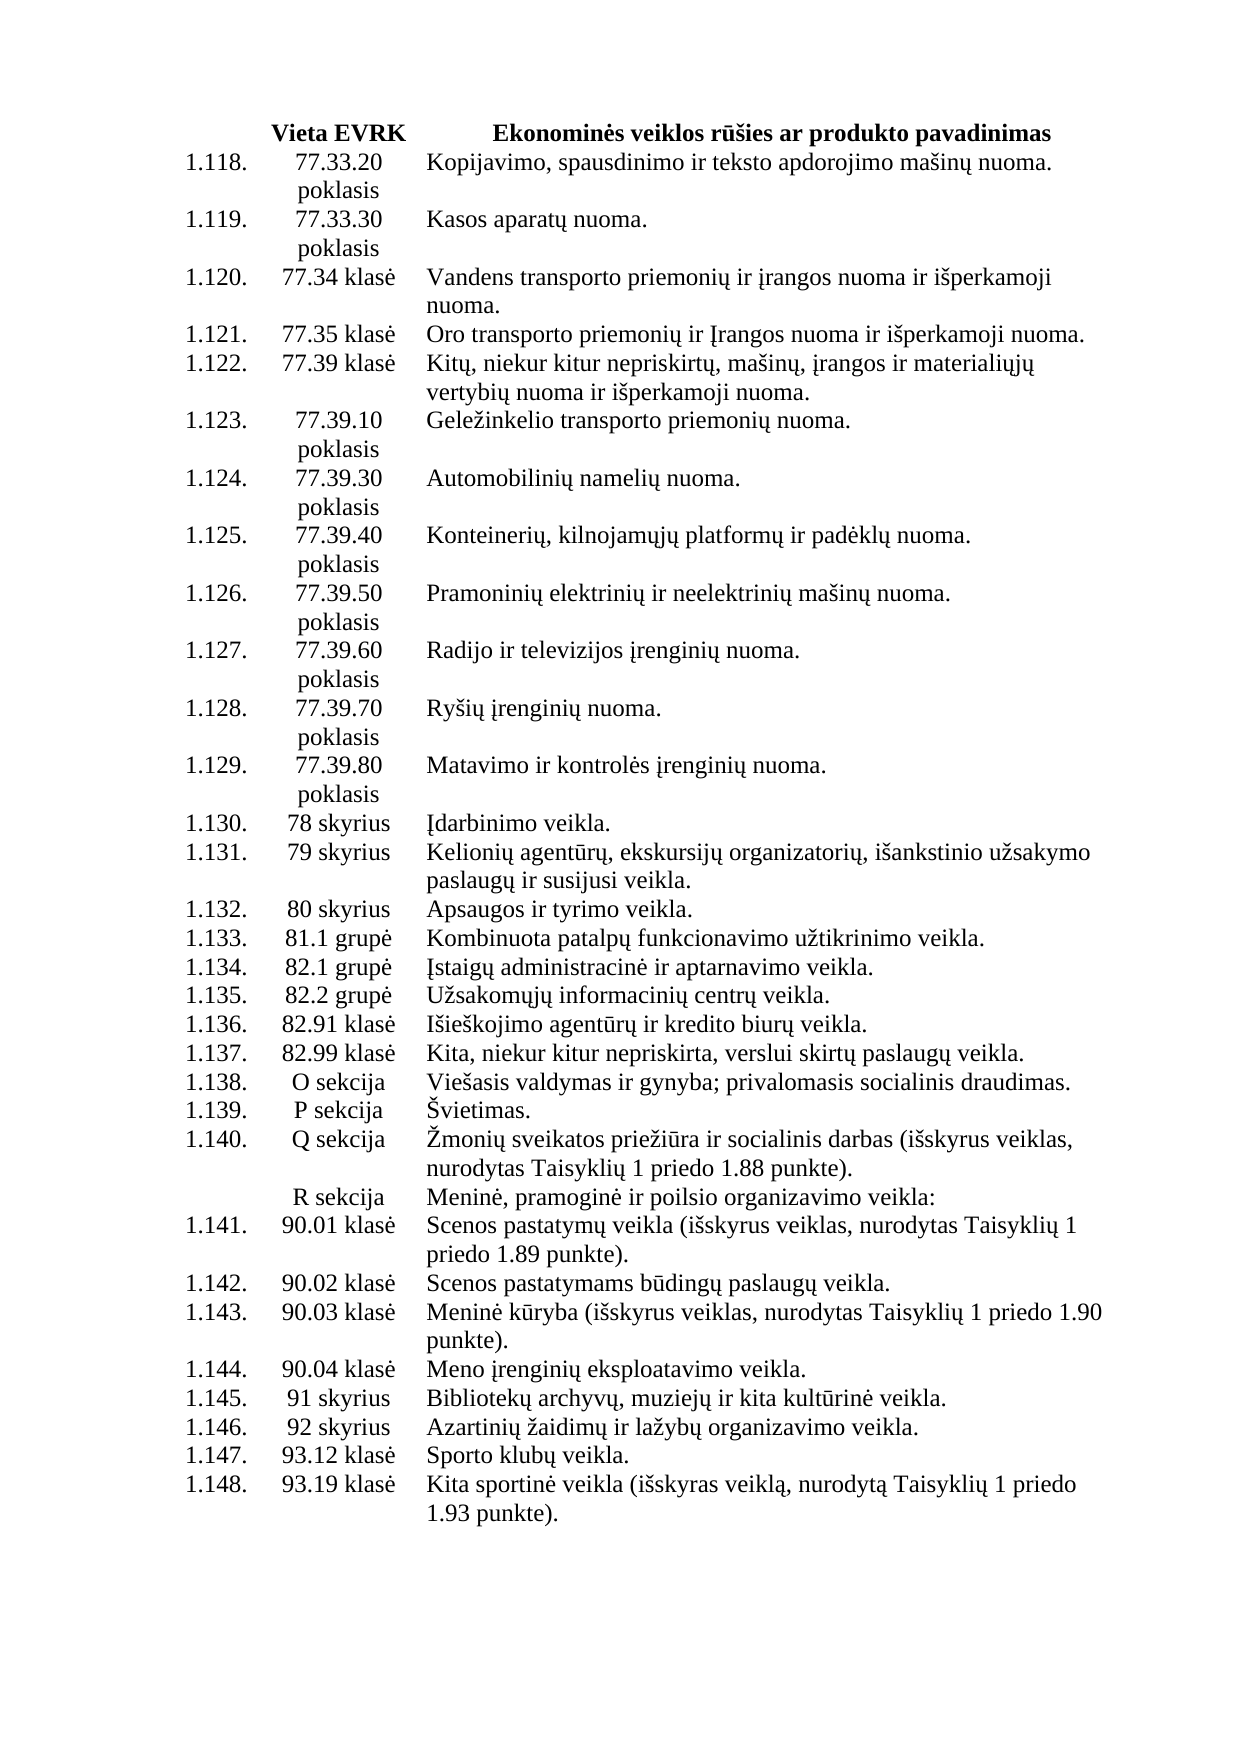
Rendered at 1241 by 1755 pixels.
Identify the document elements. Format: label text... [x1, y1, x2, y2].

table_cell 1.145. [177, 1383, 255, 1412]
table_cell Pramoninių elektrinių ir neelektrinių mašinų nuoma. [422, 578, 1122, 636]
table_cell 1.125. [177, 521, 255, 578]
table_cell Kitų, niekur kitur nepriskirtų, mašinų, įrangos ir materialiųjų vertybių nuoma ir išperkamoji nuoma. [422, 348, 1122, 406]
table_cell 1.122. [177, 348, 255, 406]
table_cell 77.39 klasė [255, 348, 422, 406]
table_cell 1.136. [177, 1009, 255, 1038]
table_cell 1.124. [177, 463, 255, 521]
table_cell 1.146. [177, 1412, 255, 1441]
table_cell [177, 1182, 255, 1211]
table_cell 1.121. [177, 319, 255, 348]
table_cell 1.120. [177, 262, 255, 319]
table_cell Švietimas. [422, 1096, 1122, 1124]
table_cell 1.144. [177, 1354, 255, 1383]
table_cell 1.138. [177, 1067, 255, 1096]
table_cell 90.04 klasė [255, 1354, 422, 1383]
table_cell 77.33.30 poklasis [255, 204, 422, 262]
table_cell Matavimo ir kontrolės įrenginių nuoma. [422, 751, 1122, 808]
table_cell Žmonių sveikatos priežiūra ir socialinis darbas (išskyrus veiklas, nurodytas Taisyklių 1 priedo 1.88 punkte). [422, 1124, 1122, 1182]
table_cell Geležinkelio transporto priemonių nuoma. [422, 406, 1122, 463]
table_cell 1.132. [177, 894, 255, 923]
table_cell Kasos aparatų nuoma. [422, 204, 1122, 262]
table_cell Kita sportinė veikla (išskyras veiklą, nurodytą Taisyklių 1 priedo 1.93 punkte). [422, 1469, 1122, 1527]
table_cell 1.142. [177, 1268, 255, 1297]
table_cell 1.137. [177, 1038, 255, 1067]
table_cell Kopijavimo, spausdinimo ir teksto apdorojimo mašinų nuoma. [422, 147, 1122, 204]
table_cell 1.135. [177, 981, 255, 1009]
table_cell 77.34 klasė [255, 262, 422, 319]
table_cell Oro transporto priemonių ir Įrangos nuoma ir išperkamoji nuoma. [422, 319, 1122, 348]
table_cell Radijo ir televizijos įrenginių nuoma. [422, 636, 1122, 693]
table_cell Sporto klubų veikla. [422, 1441, 1122, 1469]
table_cell 78 skyrius [255, 808, 422, 837]
table_header Vieta EVRK [255, 118, 422, 147]
table_cell 90.01 klasė [255, 1211, 422, 1268]
table_header [177, 118, 255, 147]
table_cell 91 skyrius [255, 1383, 422, 1412]
table_cell 1.147. [177, 1441, 255, 1469]
table_cell 1.128. [177, 693, 255, 751]
table_cell Įdarbinimo veikla. [422, 808, 1122, 837]
table_cell 77.39.10 poklasis [255, 406, 422, 463]
table_cell Kombinuota patalpų funkcionavimo užtikrinimo veikla. [422, 923, 1122, 952]
table_cell 1.131. [177, 837, 255, 894]
table_cell 77.33.20 poklasis [255, 147, 422, 204]
table_cell 1.141. [177, 1211, 255, 1268]
table_cell 82.2 grupė [255, 981, 422, 1009]
table_cell Meno įrenginių eksploatavimo veikla. [422, 1354, 1122, 1383]
table_cell 77.39.40 poklasis [255, 521, 422, 578]
table_cell 77.39.30 poklasis [255, 463, 422, 521]
table_cell 80 skyrius [255, 894, 422, 923]
table_cell R sekcija [255, 1182, 422, 1211]
table_cell Q sekcija [255, 1124, 422, 1182]
table_cell 92 skyrius [255, 1412, 422, 1441]
table_cell Scenos pastatymams būdingų paslaugų veikla. [422, 1268, 1122, 1297]
table_cell 1.126. [177, 578, 255, 636]
table_cell Konteinerių, kilnojamųjų platformų ir padėklų nuoma. [422, 521, 1122, 578]
table_cell Užsakomųjų informacinių centrų veikla. [422, 981, 1122, 1009]
table_cell 82.91 klasė [255, 1009, 422, 1038]
table_cell 1.118. [177, 147, 255, 204]
table_cell 1.129. [177, 751, 255, 808]
table_cell 90.03 klasė [255, 1297, 422, 1354]
table_cell 77.39.50 poklasis [255, 578, 422, 636]
table_cell 1.127. [177, 636, 255, 693]
table_header Ekonominės veiklos rūšies ar produkto pavadinimas [422, 118, 1122, 147]
table_cell Kelionių agentūrų, ekskursijų organizatorių, išankstinio užsakymo paslaugų ir susijusi veikla. [422, 837, 1122, 894]
table_cell 82.1 grupė [255, 952, 422, 981]
table_cell Išieškojimo agentūrų ir kredito biurų veikla. [422, 1009, 1122, 1038]
table_cell 93.12 klasė [255, 1441, 422, 1469]
table_cell 1.119. [177, 204, 255, 262]
table_cell Kita, niekur kitur nepriskirta, verslui skirtų paslaugų veikla. [422, 1038, 1122, 1067]
table_cell 90.02 klasė [255, 1268, 422, 1297]
table_cell 77.35 klasė [255, 319, 422, 348]
table_cell Scenos pastatymų veikla (išskyrus veiklas, nurodytas Taisyklių 1 priedo 1.89 punkte). [422, 1211, 1122, 1268]
table_cell 81.1 grupė [255, 923, 422, 952]
table_cell 93.19 klasė [255, 1469, 422, 1527]
table_cell 77.39.80 poklasis [255, 751, 422, 808]
table_cell 79 skyrius [255, 837, 422, 894]
table_cell 1.133. [177, 923, 255, 952]
table_cell 1.134. [177, 952, 255, 981]
table_cell Meninė, pramoginė ir poilsio organizavimo veikla: [422, 1182, 1122, 1211]
table_cell 1.139. [177, 1096, 255, 1124]
table_cell 1.143. [177, 1297, 255, 1354]
table_cell Automobilinių namelių nuoma. [422, 463, 1122, 521]
table_cell 77.39.70 poklasis [255, 693, 422, 751]
table_cell 1.130. [177, 808, 255, 837]
table_cell 82.99 klasė [255, 1038, 422, 1067]
table_cell 77.39.60 poklasis [255, 636, 422, 693]
table_cell Meninė kūryba (išskyrus veiklas, nurodytas Taisyklių 1 priedo 1.90 punkte). [422, 1297, 1122, 1354]
table_cell O sekcija [255, 1067, 422, 1096]
table_cell Bibliotekų archyvų, muziejų ir kita kultūrinė veikla. [422, 1383, 1122, 1412]
table_cell 1.140. [177, 1124, 255, 1182]
table_cell Įstaigų administracinė ir aptarnavimo veikla. [422, 952, 1122, 981]
table_cell Apsaugos ir tyrimo veikla. [422, 894, 1122, 923]
table_cell 1.148. [177, 1469, 255, 1527]
table_cell Vandens transporto priemonių ir įrangos nuoma ir išperkamoji nuoma. [422, 262, 1122, 319]
table_cell Azartinių žaidimų ir lažybų organizavimo veikla. [422, 1412, 1122, 1441]
table_cell Ryšių įrenginių nuoma. [422, 693, 1122, 751]
table_cell 1.123. [177, 406, 255, 463]
table_cell P sekcija [255, 1096, 422, 1124]
table_cell Viešasis valdymas ir gynyba; privalomasis socialinis draudimas. [422, 1067, 1122, 1096]
